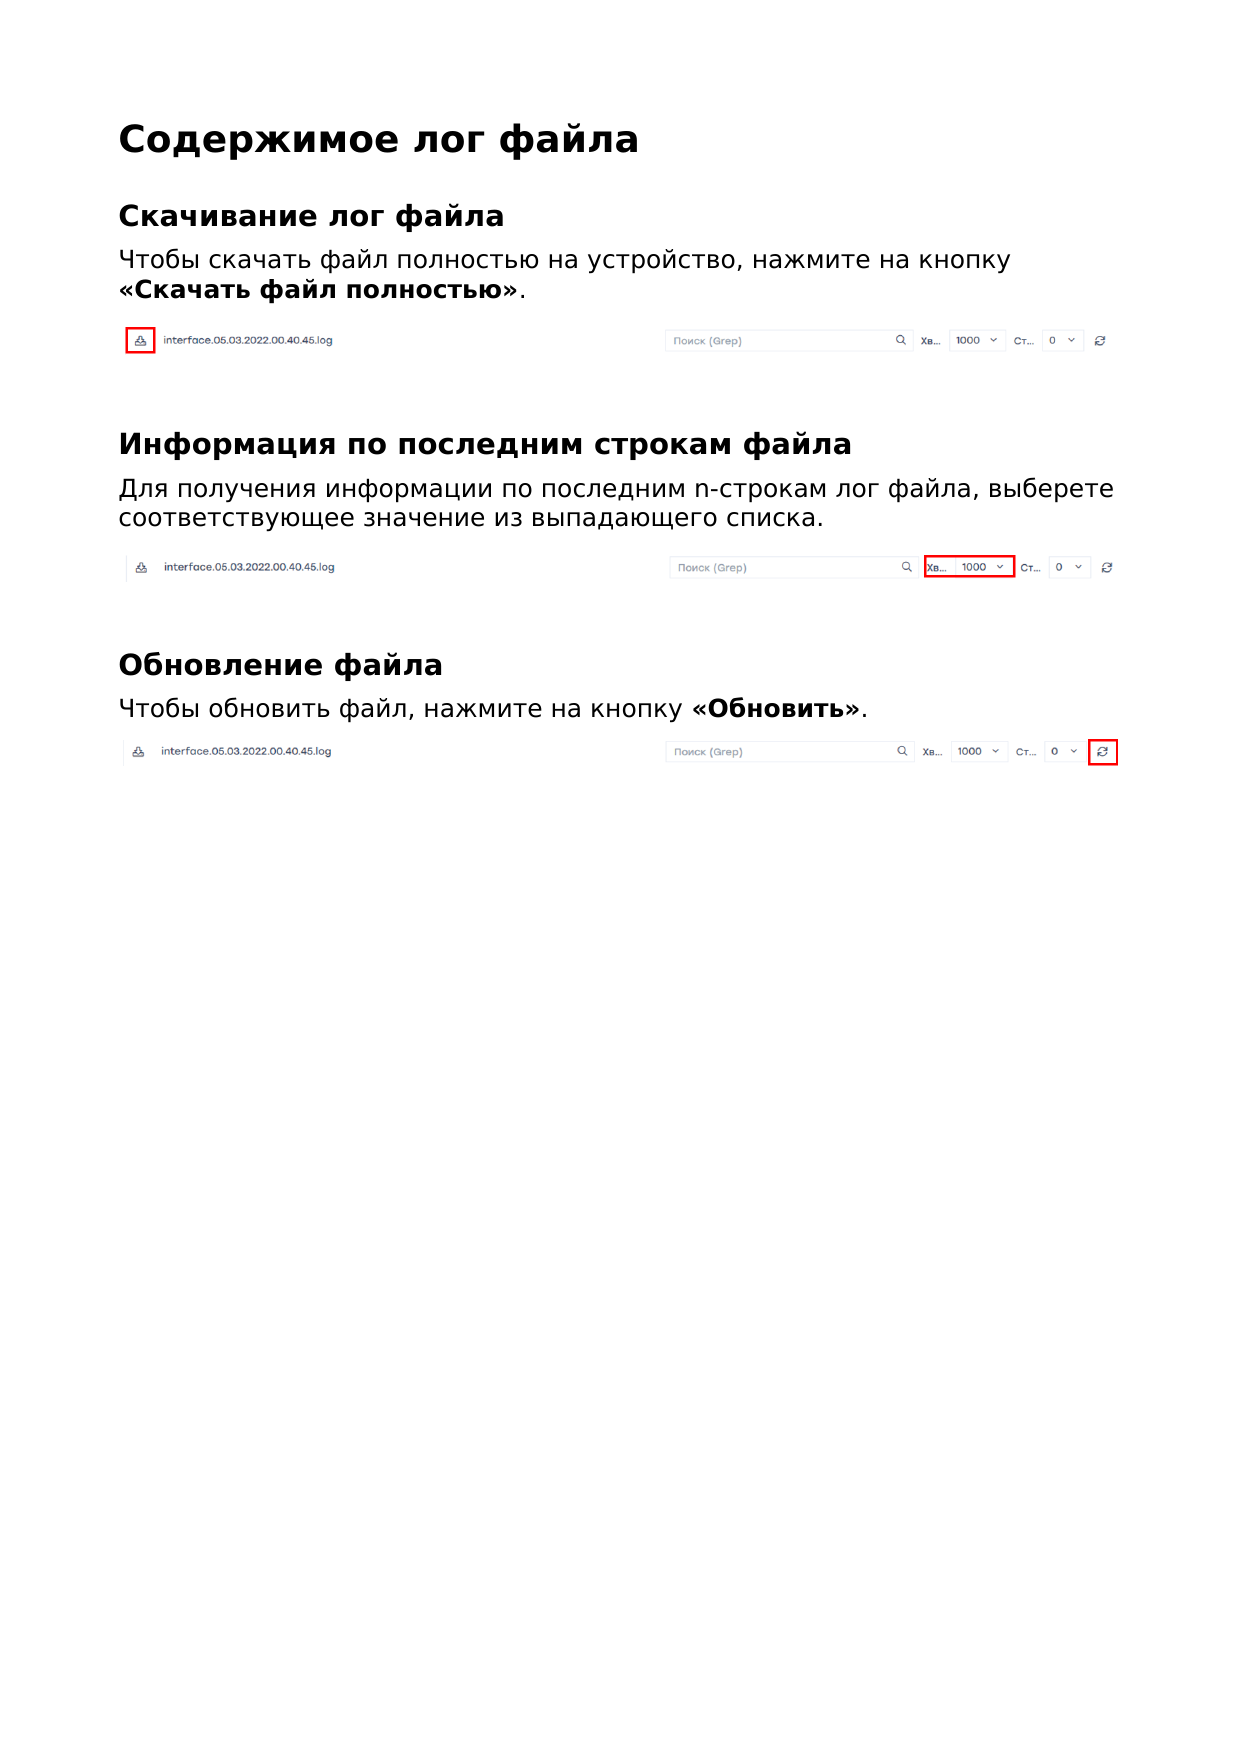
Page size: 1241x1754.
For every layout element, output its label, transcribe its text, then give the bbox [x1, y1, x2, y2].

subtitle Содержимое лог файла [118, 118, 1122, 162]
subtitle Обновление файла [118, 648, 1122, 682]
subtitle Информация по последним строкам файла [118, 427, 1122, 461]
picture [118, 736, 1123, 772]
text Чтобы скачать файл полностью на устройство, нажмите на кнопку «Скачать файл полностью». [118, 246, 1122, 304]
subtitle Скачивание лог файла [118, 199, 1122, 233]
picture [118, 544, 1123, 582]
text Для получения информации по последним n-строкам лог файла, выберете соответствующее значение из выпадающего списка. [118, 474, 1122, 532]
picture [118, 316, 1123, 361]
text Чтобы обновить файл, нажмите на кнопку «Обновить». [118, 694, 1122, 724]
